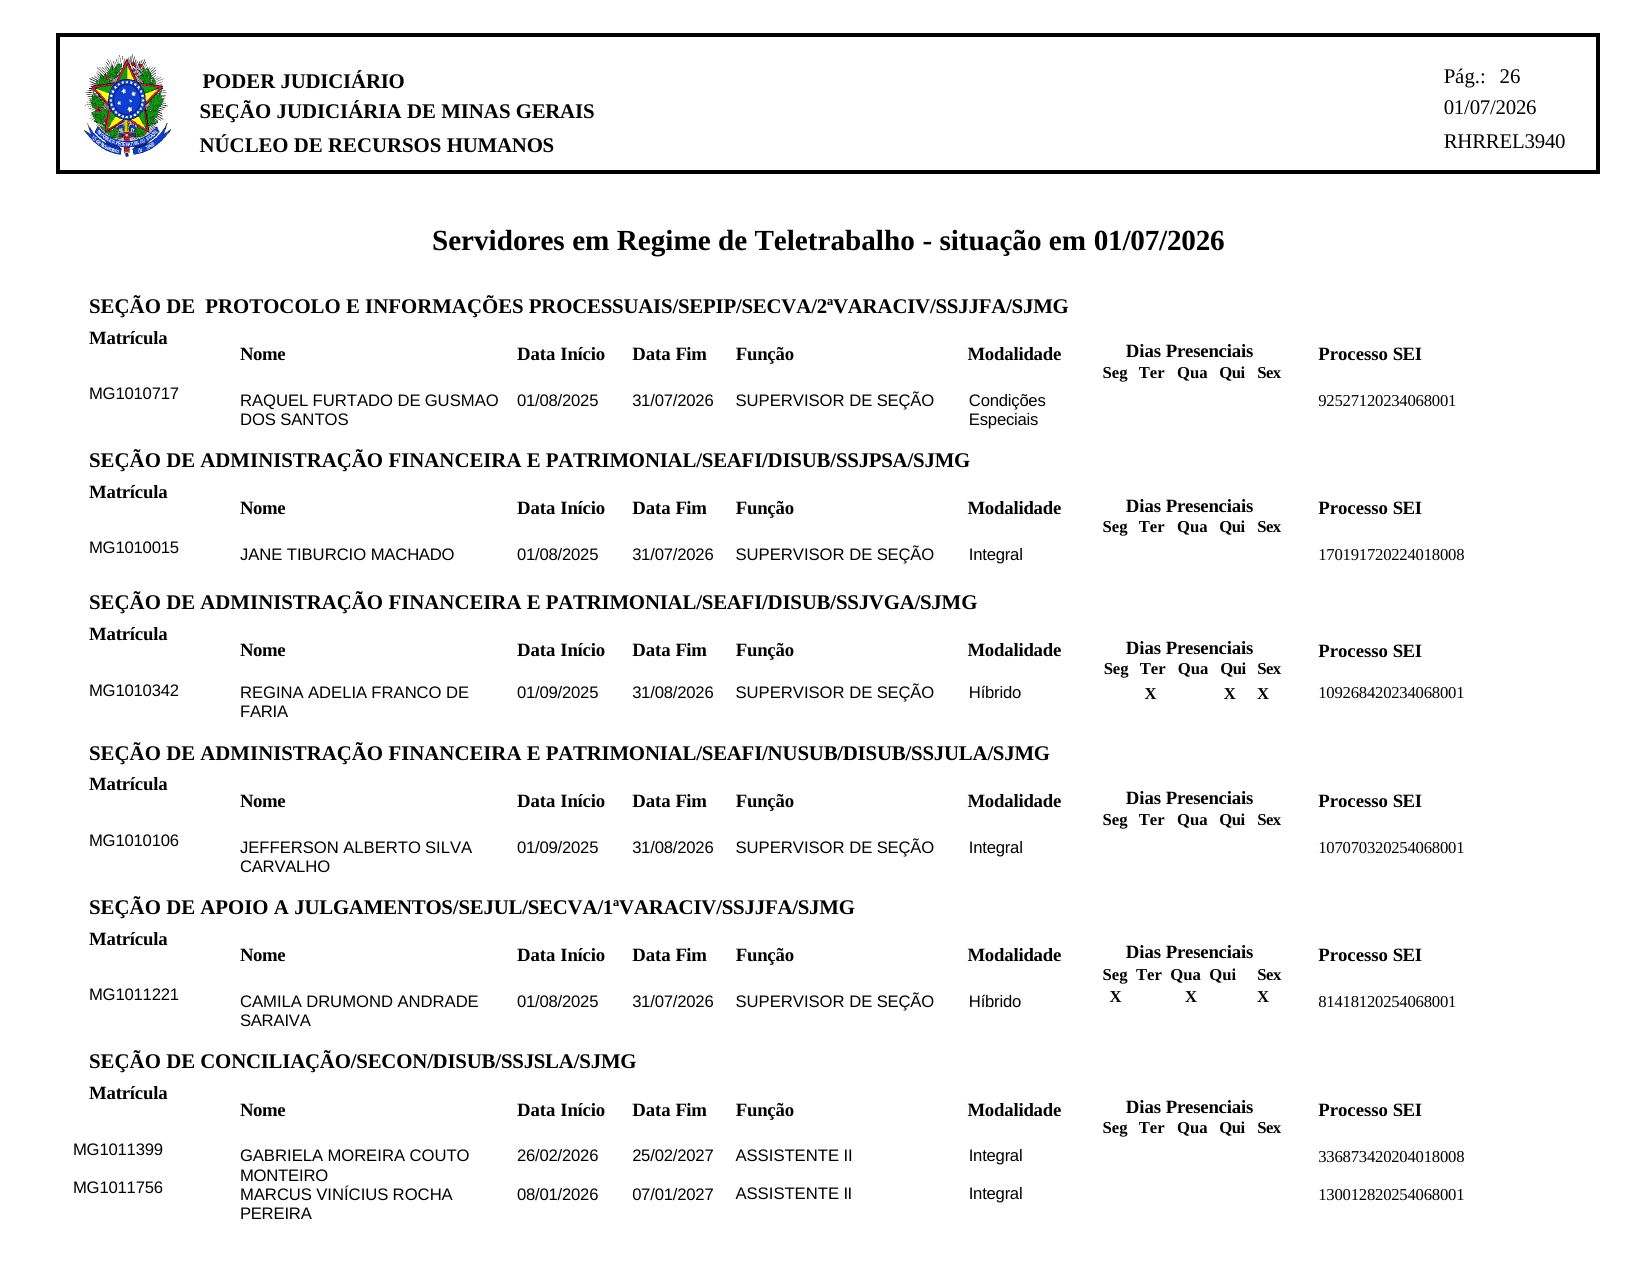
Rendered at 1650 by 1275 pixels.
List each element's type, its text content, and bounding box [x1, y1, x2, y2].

text Função [770, 351, 799, 363]
subtitle SUPERVISOR DE SEÇÃO [735, 545, 940, 564]
text Híbrido [969, 683, 1027, 702]
text 130012820254068001 [1318, 1184, 1485, 1204]
text Processo SEI [1318, 798, 1485, 810]
text Função [736, 1107, 771, 1118]
text Modalidade [967, 506, 1068, 517]
text 01/08/2025 [517, 391, 604, 410]
text Função [736, 351, 772, 363]
text 170191720224018008 [1318, 545, 1485, 564]
text Data Fim [632, 798, 712, 810]
subtitle JANE TIBURCIO MACHADO [240, 545, 461, 564]
text Data Início [517, 351, 610, 363]
subtitle SUPERVISOR DE SEÇÃO [735, 391, 940, 410]
text Data Início [517, 1107, 610, 1118]
subtitle Servidores em Regime de Teletrabalho - situação em 01/07/2026 [432, 223, 1485, 257]
text Sex [1257, 1119, 1286, 1138]
subtitle MG1010015 [89, 538, 185, 557]
text Matrícula [89, 335, 173, 346]
subtitle GABRIELA MOREIRA COUTO MONTEIRO [240, 1146, 474, 1184]
text 109268420234068001 [1318, 683, 1485, 702]
text Função [770, 952, 799, 964]
text Dias Presenciais [1126, 637, 1260, 658]
text Dias Presenciais [1126, 941, 1260, 963]
text Função [736, 647, 772, 659]
text Nome [240, 1107, 291, 1118]
text 81418120254068001 [1318, 992, 1485, 1011]
text 01/08/2025 [517, 545, 604, 564]
subtitle SUPERVISOR DE SEÇÃO [735, 992, 940, 1011]
text Data Fim [632, 952, 712, 964]
text Modalidade [967, 351, 1068, 363]
text Matrícula [89, 489, 173, 501]
subtitle SEÇÃO DE PROTOCOLO E INFORMAÇÕES PROCESSUAIS/SEPIP/SECVA/2ªVARACIV/SSJJFA/SJMG [89, 294, 1485, 318]
text 107070320254068001 [1318, 838, 1485, 857]
text Data Início [517, 952, 610, 964]
text Função [736, 952, 772, 964]
text Integral [969, 837, 1028, 857]
text Nome [240, 351, 291, 363]
subtitle ASSISTENTE II ASSISTENTE II [735, 1146, 854, 1203]
subtitle MG1011221 [89, 985, 185, 1004]
text 31/08/2026 [632, 837, 715, 857]
subtitle SUPERVISOR DE SEÇÃO [735, 683, 940, 702]
text Sex [1257, 364, 1286, 382]
subtitle SEÇÃO DE CONCILIAÇÃO/SECON/DISUB/SSJSLA/SJMG [89, 1049, 1485, 1073]
text Seg Ter Qua Qui [1102, 518, 1246, 536]
subtitle MG1010717 [89, 384, 185, 403]
text Processo SEI [1318, 1107, 1485, 1118]
text Seg Ter Qua Qui [1102, 1119, 1246, 1138]
text Matrícula [89, 631, 173, 643]
text Seg Ter Qua Qui X X [1102, 965, 1246, 1006]
text X X X [1144, 683, 1273, 703]
text Sex X [1257, 965, 1283, 1006]
subtitle SEÇÃO DE ADMINISTRAÇÃO FINANCEIRA E PATRIMONIAL/SEAFI/DISUB/SSJPSA/SJMG [89, 448, 1485, 472]
text Integral Integral [968, 1146, 1024, 1203]
text Sex [1257, 810, 1286, 829]
subtitle MG1011399 MG1011756 [73, 1139, 181, 1197]
text Matrícula [89, 781, 173, 793]
text Híbrido [969, 992, 1027, 1011]
text 01/08/2025 [517, 992, 604, 1011]
text 26/02/2026 [517, 1146, 604, 1165]
subtitle SEÇÃO DE APOIO A JULGAMENTOS/SEJUL/SECVA/1ªVARACIV/SSJJFA/SJMG [89, 895, 1485, 919]
text Condições Especiais [969, 391, 1052, 429]
subtitle Seg Ter Qua Qui [73, 659, 1246, 678]
subtitle SEÇÃO DE ADMINISTRAÇÃO FINANCEIRA E PATRIMONIAL/SEAFI/NUSUB/DISUB/SSJULA/SJMG [89, 741, 1485, 765]
text 92527120234068001 [1318, 391, 1485, 410]
subtitle SEÇÃO DE ADMINISTRAÇÃO FINANCEIRA E PATRIMONIAL/SEAFI/DISUB/SSJVGA/SJMG [89, 590, 1485, 614]
text Dias Presenciais [1126, 1096, 1260, 1117]
text 336873420204018008 [1318, 1146, 1485, 1166]
subtitle MG1010106 [89, 831, 185, 850]
text 07/01/2027 [632, 1184, 715, 1203]
text 31/07/2026 [632, 391, 715, 410]
text 31/07/2026 [632, 992, 715, 1011]
text MARCUS VINÍCIUS ROCHA PEREIRA [240, 1184, 474, 1223]
text Dias Presenciais [1126, 340, 1260, 362]
text Sex [1257, 659, 1485, 678]
text Função [770, 1107, 799, 1118]
text Data Início [517, 647, 610, 659]
text Função [770, 506, 799, 517]
text Data Fim [632, 506, 712, 517]
text Modalidade [967, 647, 1068, 659]
text Integral [969, 545, 1028, 564]
text Seg Ter Qua Qui [1102, 810, 1246, 829]
text REGINA ADELIA FRANCO DE FARIA [240, 683, 474, 721]
text Processo SEI [1318, 952, 1485, 964]
text Nome [240, 647, 291, 659]
text Modalidade [967, 798, 1068, 810]
text Nome [240, 952, 291, 964]
text Data Fim [632, 647, 712, 659]
text 31/08/2026 [632, 683, 715, 702]
text Função [770, 798, 799, 810]
text Sex [1257, 518, 1286, 536]
subtitle CAMILA DRUMOND ANDRADE SARAIVA [240, 992, 483, 1030]
text Função [770, 647, 799, 659]
text 08/01/2026 [517, 1184, 604, 1203]
subtitle RAQUEL FURTADO DE GUSMAO DOS SANTOS [240, 391, 499, 429]
subtitle JEFFERSON ALBERTO SILVA CARVALHO [240, 837, 477, 876]
text Data Fim [632, 1107, 712, 1118]
text Seg Ter Qua Qui [1102, 364, 1246, 382]
subtitle MG1010342 [89, 681, 185, 700]
text Função [736, 506, 772, 517]
text Data Início [517, 506, 610, 517]
text 01/09/2025 [517, 683, 604, 702]
text Processo SEI [1318, 506, 1485, 517]
text Processo SEI [1318, 648, 1485, 659]
text Data Fim [632, 351, 712, 363]
text Dias Presenciais [1126, 494, 1260, 516]
text 31/07/2026 [632, 545, 715, 564]
text Modalidade [967, 952, 1068, 964]
text 01/09/2025 [517, 837, 604, 857]
text Processo SEI [1318, 351, 1485, 363]
subtitle SUPERVISOR DE SEÇÃO [735, 837, 940, 857]
text Data Início [517, 798, 610, 810]
text Matrícula [89, 936, 173, 948]
text Matrícula [89, 1090, 173, 1102]
text Função [736, 798, 772, 810]
text Nome [240, 798, 291, 810]
text 25/02/2027 [632, 1146, 715, 1165]
text Dias Presenciais [1126, 787, 1260, 809]
text Modalidade [967, 1107, 1068, 1118]
text Nome [240, 506, 291, 517]
